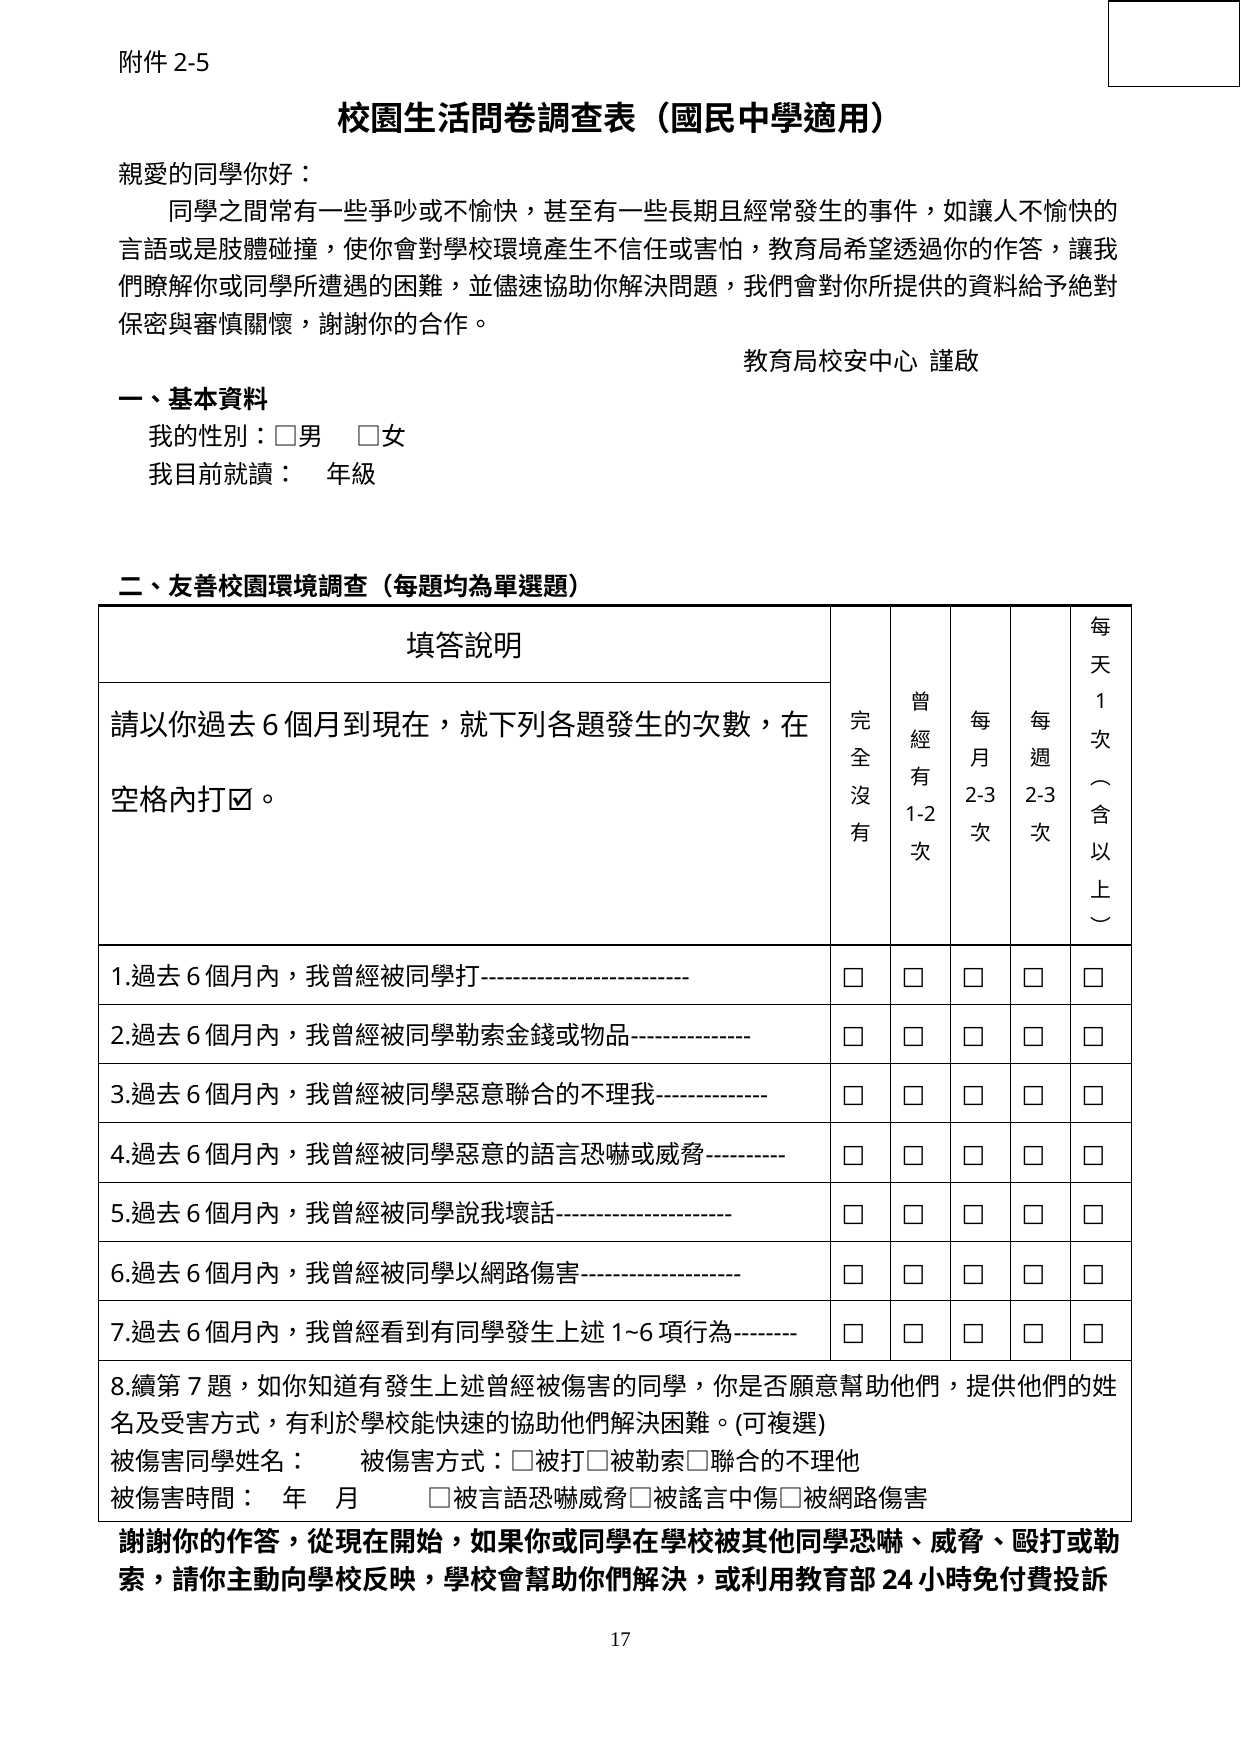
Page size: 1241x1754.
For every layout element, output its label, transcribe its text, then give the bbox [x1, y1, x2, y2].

table_cell □ [1071, 946, 1131, 1003]
text 校園生活問卷調查表（國民中學適用） [118, 78, 1122, 153]
table_cell □ [891, 1242, 950, 1300]
table_cell □ [1011, 1183, 1070, 1241]
table_cell 請以你過去6個月到現在，就下列各題發生的次數，在空格內打。 [99, 683, 830, 944]
table_header 每 月 2-3 次 [951, 607, 1010, 944]
text 我的性別：□男 □女 [118, 416, 1122, 453]
text 二、友善校園環境調查（每題均為單選題） [118, 566, 1122, 603]
text 親愛的同學你好： [118, 153, 1122, 191]
table_cell □ [1011, 1064, 1070, 1122]
table_cell □ [951, 1064, 1010, 1122]
table_cell □ [1071, 1242, 1131, 1300]
table_cell □ [891, 1183, 950, 1241]
table_cell □ [831, 1123, 890, 1182]
table_cell 3.過去6個月內，我曾經被同學惡意聯合的不理我-------------- [99, 1064, 830, 1122]
table_cell □ [951, 1005, 1010, 1063]
table_cell □ [831, 1005, 890, 1063]
table_cell □ [951, 1183, 1010, 1241]
table_cell □ [1071, 1064, 1131, 1122]
table_cell □ [1071, 1005, 1131, 1063]
table_cell □ [891, 1301, 950, 1360]
table_cell □ [951, 1123, 1010, 1182]
table_cell □ [1071, 1123, 1131, 1182]
table_cell 4.過去6個月內，我曾經被同學惡意的語言恐嚇或威脅---------- [99, 1123, 830, 1182]
table_cell □ [1071, 1183, 1131, 1241]
table_cell □ [891, 946, 950, 1003]
table_header 曾經有 1-2 次 [891, 607, 950, 944]
table_cell 7.過去6個月內，我曾經看到有同學發生上述1~6項行為-------- [99, 1301, 830, 1360]
table_cell □ [1011, 946, 1070, 1003]
table_header 填答說明 [99, 607, 830, 682]
table_cell □ [831, 1183, 890, 1241]
table_cell □ [951, 1301, 1010, 1360]
table_cell □ [831, 1242, 890, 1300]
table_cell □ [891, 1064, 950, 1122]
text 附件2-5 [118, 41, 1107, 78]
table_header 每 週 2-3 次 [1011, 607, 1070, 944]
text 我目前就讀： 年級 [118, 453, 1122, 491]
table_header 完全沒有 [831, 607, 890, 944]
text 謝謝你的作答，從現在開始，如果你或同學在學校被其他同學恐嚇、威脅、毆打或勒索，請你主動向學校反映，學校會幫助你們解決，或利用教育部24小時免付費投訴 [118, 1522, 1122, 1597]
table_cell □ [831, 1064, 890, 1122]
table_cell □ [891, 1005, 950, 1063]
table_cell □ [1011, 1242, 1070, 1300]
table_cell 2.過去6個月內，我曾經被同學勒索金錢或物品--------------- [99, 1005, 830, 1063]
table_cell □ [1011, 1005, 1070, 1063]
table_cell □ [1011, 1123, 1070, 1182]
table_cell 6.過去6個月內，我曾經被同學以網路傷害-------------------- [99, 1242, 830, 1300]
table_cell 1.過去6個月內，我曾經被同學打-------------------------- [99, 946, 830, 1003]
table_cell □ [831, 1301, 890, 1360]
table_cell □ [831, 946, 890, 1003]
table_cell □ [951, 946, 1010, 1003]
table_header 每 天 1 次︵含以上︶ [1071, 607, 1131, 944]
table_cell 8.續第7題，如你知道有發生上述曾經被傷害的同學，你是否願意幫助他們，提供他們的姓名及受害方式，有利於學校能快速的協助他們解決困難。(可複選) 被傷害同學姓名： 被傷害方式：□被打□被勒索□聯合的不理他 被傷害時間： 年 月 □被言語恐嚇威脅□被謠言中傷□被網路傷害 [99, 1361, 1131, 1521]
text 一、基本資料 [118, 378, 1122, 416]
table_cell 5.過去6個月內，我曾經被同學說我壞話---------------------- [99, 1183, 830, 1241]
text 同學之間常有一些爭吵或不愉快，甚至有一些長期且經常發生的事件，如讓人不愉快的言語或是肢體碰撞，使你會對學校環境產生不信任或害怕，教育局希望透過你的作答，讓我們瞭解你或同學所遭遇的困難，並儘速協助你解決問題，我們會對你所提供的資料給予絶對保密與審慎關懷，謝謝你的合作。 [118, 191, 1122, 341]
table_cell □ [1071, 1301, 1131, 1360]
table_cell □ [891, 1123, 950, 1182]
table_cell □ [951, 1242, 1010, 1300]
table_cell □ [1011, 1301, 1070, 1360]
text 教育局校安中心 謹啟 [118, 341, 1122, 378]
